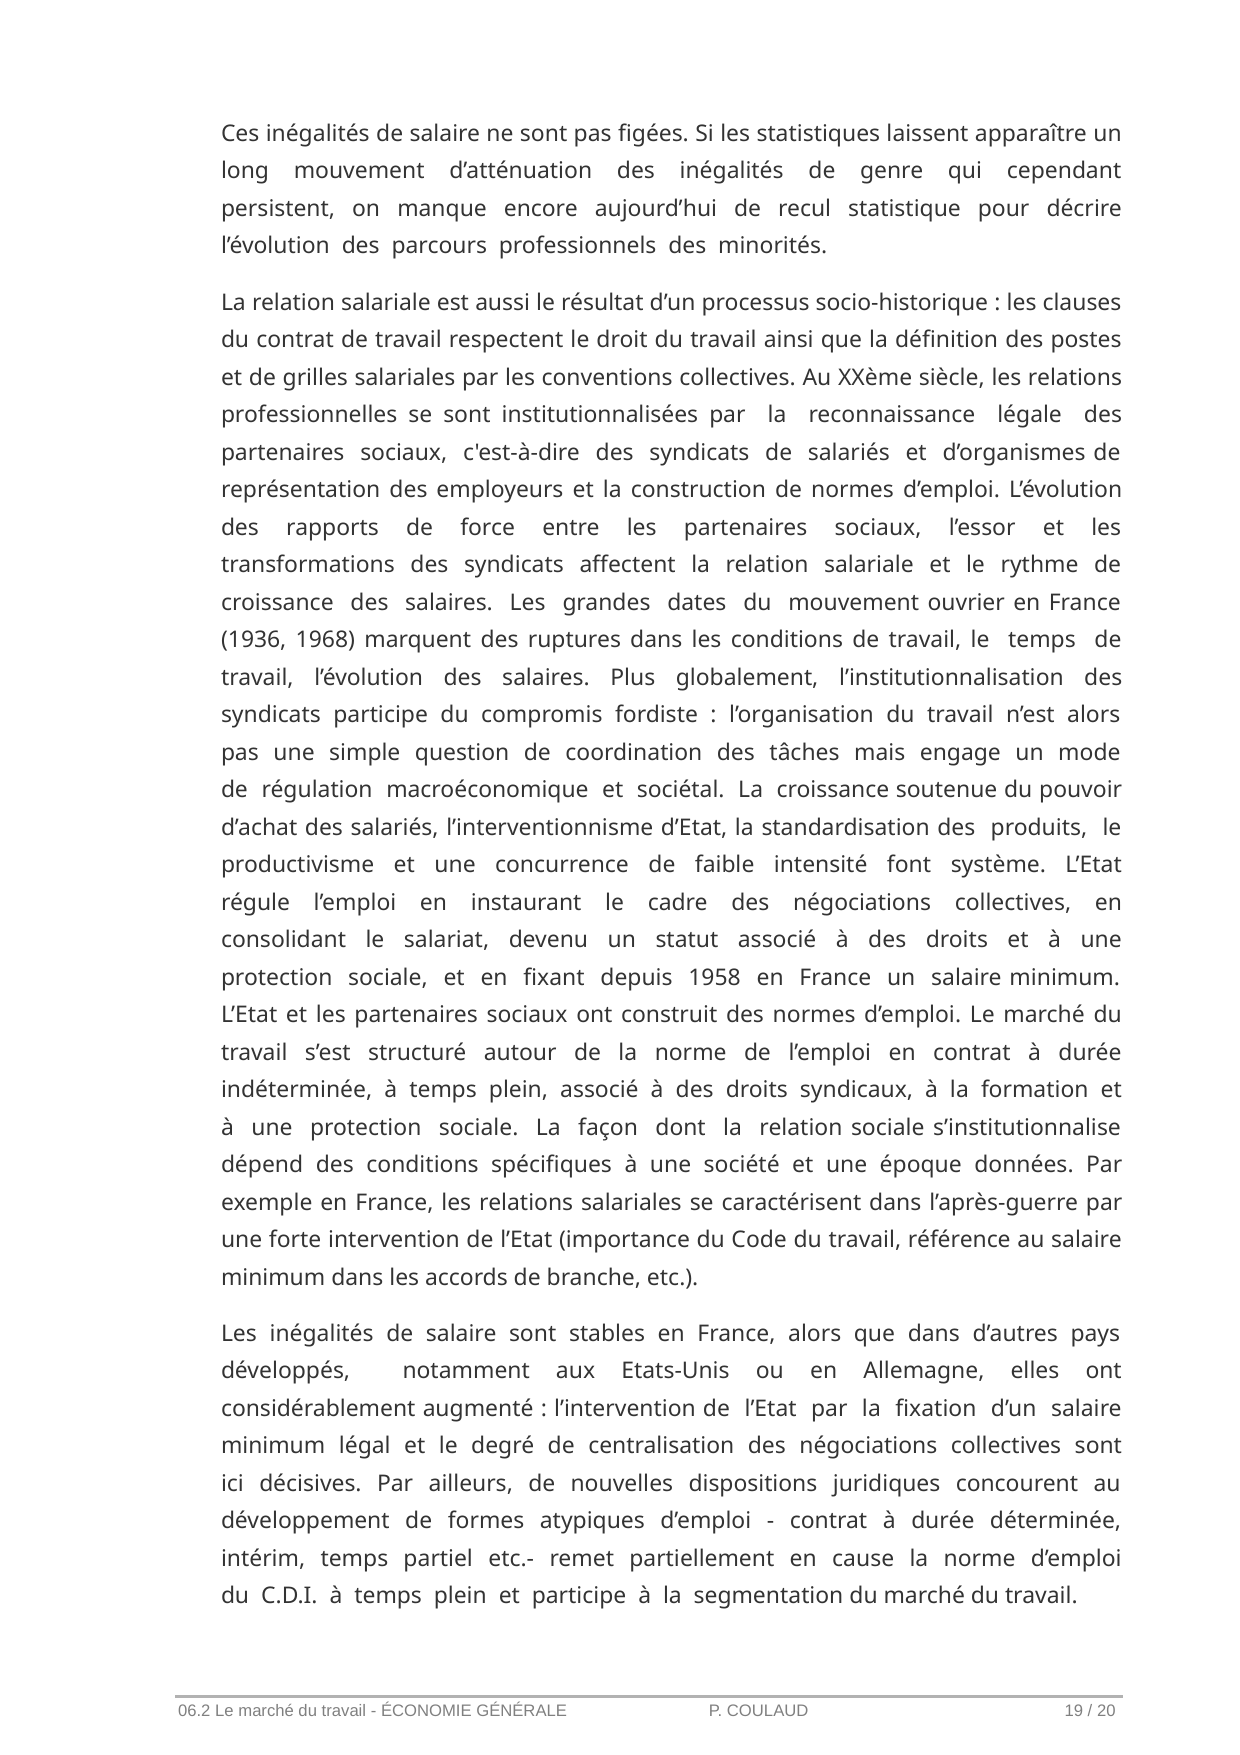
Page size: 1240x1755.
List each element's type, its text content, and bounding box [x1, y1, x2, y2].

text Les inégalités de salaire sont stables en France, alors que dans d’autres pays développés, notamment aux Etats-Unis ou en Allemagne, elles ont considérablement augmenté : l’intervention de l’Etat par la fixation d’un salaire minimum légal et le degré de centralisation des négociations collectives sont ici décisives. Par ailleurs, de nouvelles dispositions juridiques concourent au développement de formes atypiques d’emploi - contrat à durée déterminée, intérim, temps partiel etc.- remet partiellement en cause la norme d’emploi du C.D.I. à temps plein et participe à la segmentation du marché du travail. [221, 1317, 1123, 1610]
text Ces inégalités de salaire ne sont pas figées. Si les statistiques laissent apparaître un long mouvement d’atténuation des inégalités de genre qui cependant persistent, on manque encore aujourd’hui de recul statistique pour décrire l’évolution des parcours professionnels des minorités. [221, 117, 1123, 260]
text La relation salariale est aussi le résultat d’un processus socio-historique : les clauses du contrat de travail respectent le droit du travail ainsi que la définition des postes et de grilles salariales par les conventions collectives. Au XXème siècle, les relations professionnelles se sont institutionnalisées par la reconnaissance légale des partenaires sociaux, c'est-à-dire des syndicats de salariés et d’organismes de représentation des employeurs et la construction de normes d’emploi. L’évolution des rapports de force entre les partenaires sociaux, l’essor et les transformations des syndicats affectent la relation salariale et le rythme de croissance des salaires. Les grandes dates du mouvement ouvrier en France (1936, 1968) marquent des ruptures dans les conditions de travail, le temps de travail, l’évolution des salaires. Plus globalement, l’institutionnalisation des syndicats participe du compromis fordiste : l’organisation du travail n’est alors pas une simple question de coordination des tâches mais engage un mode de régulation macroéconomique et sociétal. La croissance soutenue du pouvoir d’achat des salariés, l’interventionnisme d’Etat, la standardisation des produits, le productivisme et une concurrence de faible intensité font système. L’Etat régule l’emploi en instaurant le cadre des négociations collectives, en consolidant le salariat, devenu un statut associé à des droits et à une protection sociale, et en fixant depuis 1958 en France un salaire minimum. L’Etat et les partenaires sociaux ont construit des normes d’emploi. Le marché du travail s’est structuré autour de la norme de l’emploi en contrat à durée indéterminée, à temps plein, associé à des droits syndicaux, à la formation et à une protection sociale. La façon dont la relation sociale s’institutionnalise dépend des conditions spécifiques à une société et une époque données. Par exemple en France, les relations salariales se caractérisent dans l’après-guerre par une forte intervention de l’Etat (importance du Code du travail, référence au salaire minimum dans les accords de branche, etc.). [221, 285, 1123, 1292]
